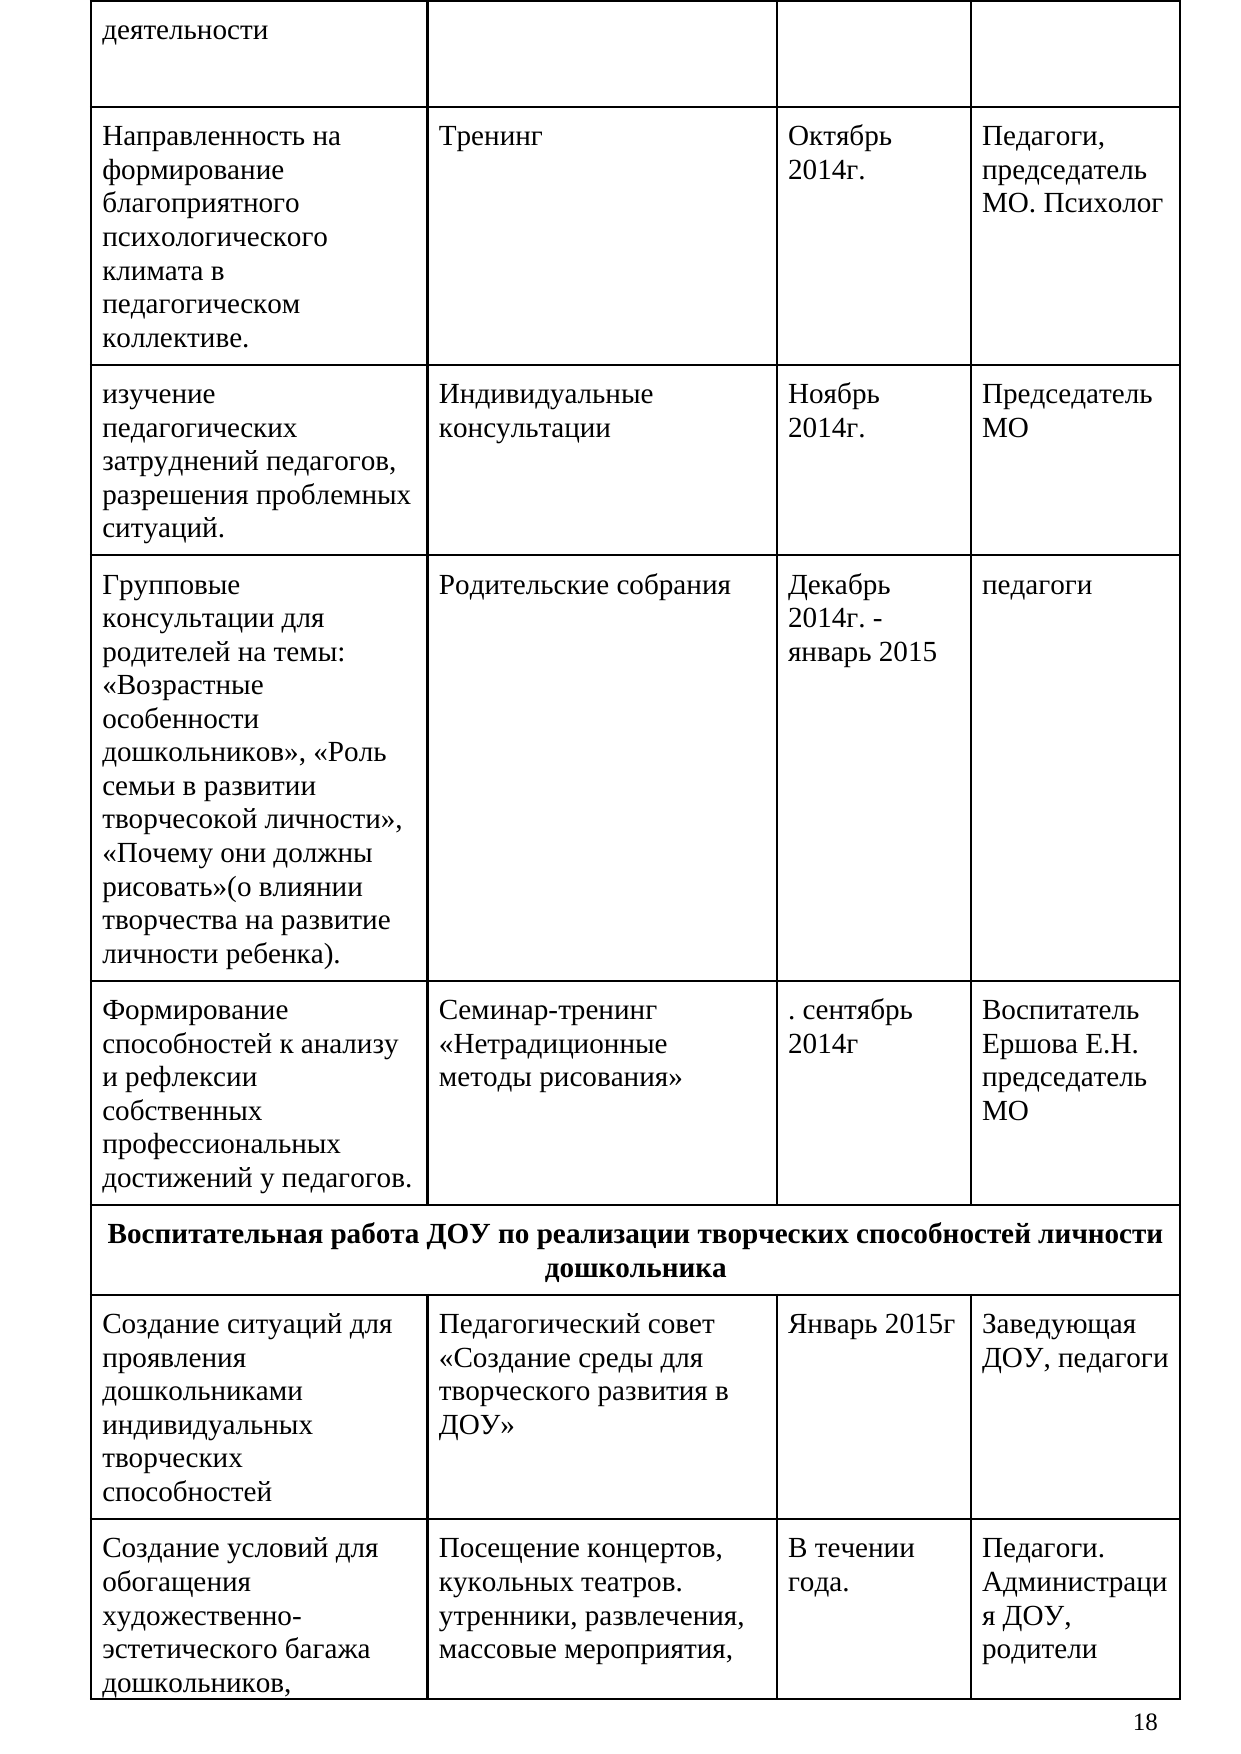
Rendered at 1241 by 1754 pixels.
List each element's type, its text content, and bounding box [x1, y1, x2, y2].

table_cell Создание ситуаций для проявления дошкольниками индивидуальных творческих способностей [92, 1296, 426, 1518]
table_cell Направленность на формирование благоприятного психологического климата в педагогическом коллективе. [92, 108, 426, 364]
table_cell Родительские собрания [429, 556, 776, 980]
table_cell Групповые консультации для родителей на темы: «Возрастные особенности дошкольников», «Роль семьи в развитии творчесокой личности», «Почему они должны рисовать»(о влиянии творчества на развитие личности ребенка). [92, 556, 426, 980]
table_cell [972, 2, 1179, 106]
table_cell [778, 2, 970, 106]
table_cell деятельности [92, 2, 426, 106]
table_cell Октябрь 2014г. [778, 108, 970, 364]
table_cell Создание условий для обогащения художественно-эстетического багажа дошкольников, [92, 1520, 426, 1698]
table_cell . сентябрь 2014г [778, 982, 970, 1204]
table_cell В течении года. [778, 1520, 970, 1698]
table_cell Формирование способностей к анализу и рефлексии собственных профессиональных достижений у педагогов. [92, 982, 426, 1204]
table_cell Заведующая ДОУ, педагоги [972, 1296, 1179, 1518]
table_cell Декабрь 2014г. -январь 2015 [778, 556, 970, 980]
table_cell Педагогический совет «Создание среды для творческого развития в ДОУ» [429, 1296, 776, 1518]
table_cell Семинар-тренинг «Нетрадиционные методы рисования» [429, 982, 776, 1204]
table_cell Воспитательная работа ДОУ по реализации творческих способностей личности дошкольника [92, 1206, 1179, 1294]
table_cell Индивидуальные консультации [429, 366, 776, 554]
table_cell Воспитатель Ершова Е.Н. председатель МО [972, 982, 1179, 1204]
table_cell Посещение концертов, кукольных театров. утренники, развлечения, массовые мероприятия, [429, 1520, 776, 1698]
table_cell Тренинг [429, 108, 776, 364]
table_cell [429, 2, 776, 106]
table_cell педагоги [972, 556, 1179, 980]
table_cell Педагоги, председатель МО. Психолог [972, 108, 1179, 364]
table_cell Ноябрь 2014г. [778, 366, 970, 554]
table_cell Январь 2015г [778, 1296, 970, 1518]
table_cell Председатель МО [972, 366, 1179, 554]
table_cell Педагоги. Администрация ДОУ, родители [972, 1520, 1179, 1698]
table_cell изучение педагогических затруднений педагогов, разрешения проблемных ситуаций. [92, 366, 426, 554]
